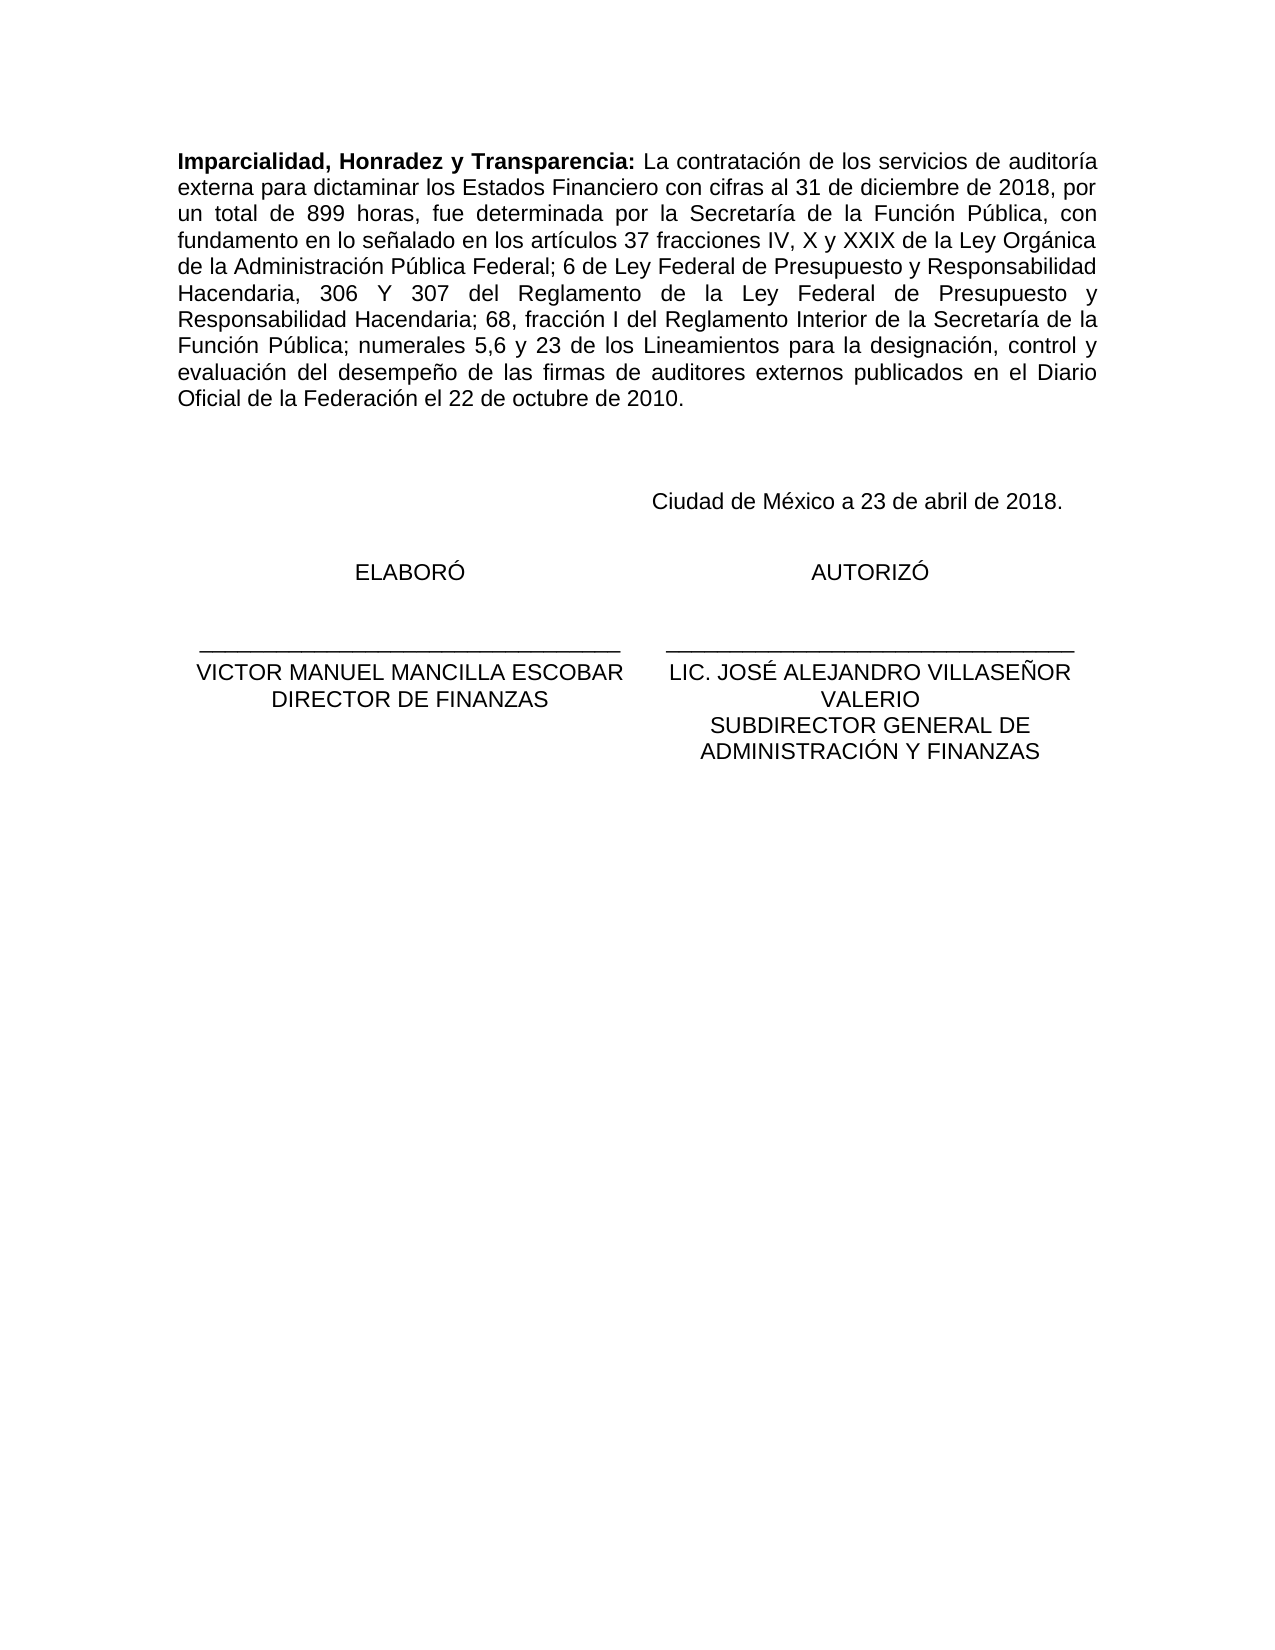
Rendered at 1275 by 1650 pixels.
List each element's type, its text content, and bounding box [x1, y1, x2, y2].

table_cell VICTOR MANUEL MANCILLA ESCOBAR DIRECTOR DE FINANZAS [177, 659, 642, 765]
text Ciudad de México a 23 de abril de 2018. [546, 488, 1098, 514]
text Imparcialidad, Honradez y Transparencia: La contratación de los servicios de auditoría externa para dictaminar los Estados Financiero con cifras al 31 de diciembre de 2018, por un total de 899 horas, fue determinada por la Secretaría de la Función Pública, con fundamento en lo señalado en los artículos 37 fracciones IV, X y XXIX de la Ley Orgánica de la Administración Pública Federal; 6 de Ley Federal de Presupuesto y Responsabilidad Hacendaria, 306 Y 307 del Reglamento de la Ley Federal de Presupuesto y Responsabilidad Hacendaria; 68, fracción I del Reglamento Interior de la Secretaría de la Función Pública; numerales 5,6 y 23 de los Lineamientos para la designación, control y evaluación del desempeño de las firmas de auditores externos publicados en el Diario Oficial de la Federación el 22 de octubre de 2010. [177, 148, 1098, 411]
table_header ELABORÓ _________________________________ [177, 559, 642, 659]
table_header AUTORIZÓ ________________________________ [643, 559, 1098, 659]
table_cell LIC. JOSÉ ALEJANDRO VILLASEÑOR VALERIO SUBDIRECTOR GENERAL DE ADMINISTRACIÓN Y FINANZAS [643, 659, 1098, 765]
